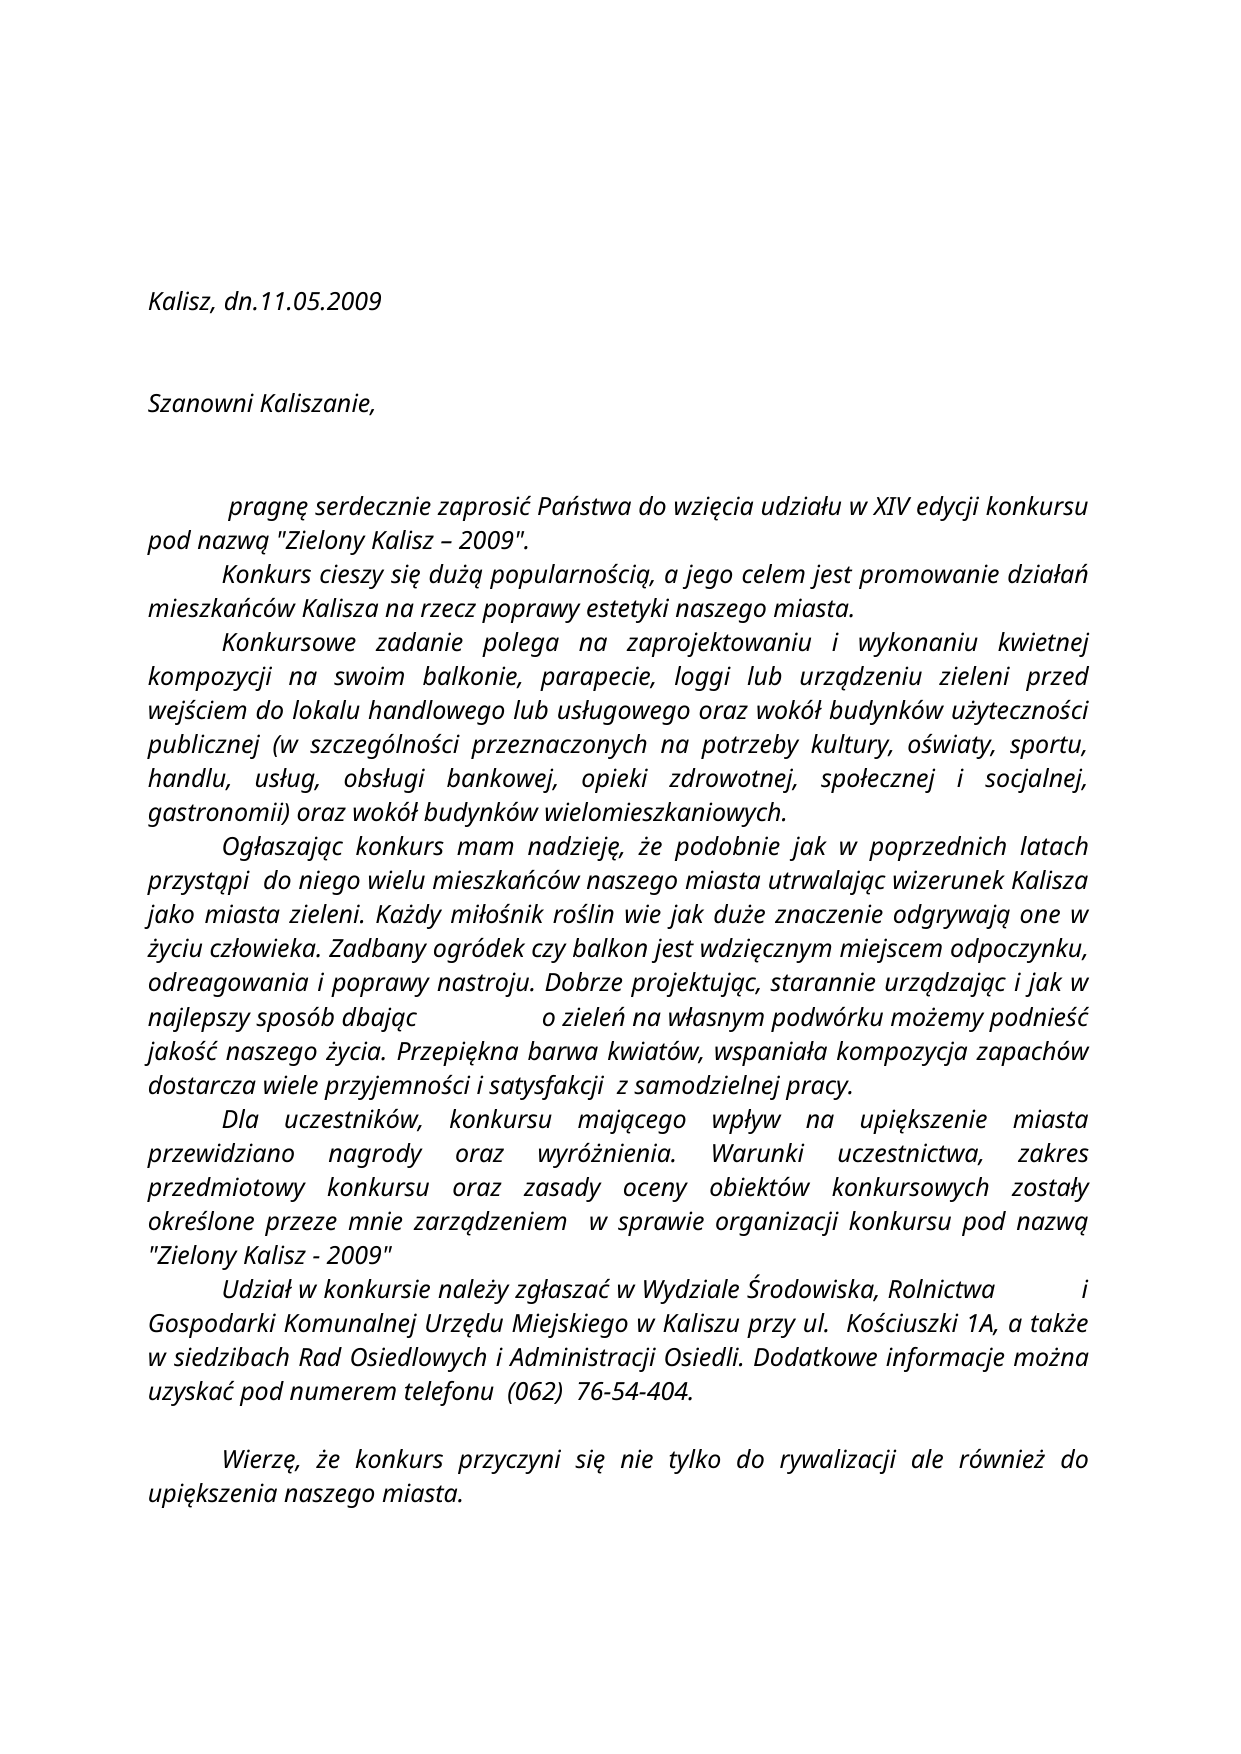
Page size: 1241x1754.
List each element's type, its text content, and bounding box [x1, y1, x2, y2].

text Konkurs cieszy się dużą popularnością, a jego celem jest promowanie działań mieszkańców Kalisza na rzecz poprawy estetyki naszego miasta. [148, 556, 1092, 624]
text Wierzę, że konkurs przyczyni się nie tylko do rywalizacji ale również do upiększenia naszego miasta. [148, 1442, 1092, 1510]
text Udział w konkursie należy zgłaszać w Wydziale Środowiska, Rolnictwa i Gospodarki Komunalnej Urzędu Miejskiego w Kaliszu przy ul. Kościuszki 1A, a także w siedzibach Rad Osiedlowych i Administracji Osiedli. Dodatkowe informacje można uzyskać pod numerem telefonu (062) 76-54-404. [148, 1272, 1092, 1408]
text Dla uczestników, konkursu mającego wpływ na upiększenie miasta przewidziano nagrody oraz wyróżnienia. Warunki uczestnictwa, zakres przedmiotowy konkursu oraz zasady oceny obiektów konkursowych zostały określone przeze mnie zarządzeniem w sprawie organizacji konkursu pod nazwą "Zielony Kalisz - 2009" [148, 1101, 1092, 1272]
text Konkursowe zadanie polega na zaprojektowaniu i wykonaniu kwietnej kompozycji na swoim balkonie, parapecie, loggi lub urządzeniu zieleni przed wejściem do lokalu handlowego lub usługowego oraz wokół budynków użyteczności publicznej (w szczególności przeznaczonych na potrzeby kultury, oświaty, sportu, handlu, usług, obsługi bankowej, opieki zdrowotnej, społecznej i socjalnej, gastronomii) oraz wokół budynków wielomieszkaniowych. [148, 624, 1092, 829]
text pragnę serdecznie zaprosić Państwa do wzięcia udziału w XIV edycji konkursu pod nazwą "Zielony Kalisz – 2009". [148, 488, 1092, 556]
text Szanowni Kaliszanie, [148, 386, 1092, 420]
text Kalisz, dn.11.05.2009 [148, 284, 1092, 318]
text Ogłaszając konkurs mam nadzieję, że podobnie jak w poprzednich latach przystąpi do niego wielu mieszkańców naszego miasta utrwalając wizerunek Kalisza jako miasta zieleni. Każdy miłośnik roślin wie jak duże znaczenie odgrywają one w życiu człowieka. Zadbany ogródek czy balkon jest wdzięcznym miejscem odpoczynku, odreagowania i poprawy nastroju. Dobrze projektując, starannie urządzając i jak w najlepszy sposób dbając o zieleń na własnym podwórku możemy podnieść jakość naszego życia. Przepiękna barwa kwiatów, wspaniała kompozycja zapachów dostarcza wiele przyjemności i satysfakcji z samodzielnej pracy. [148, 829, 1092, 1101]
